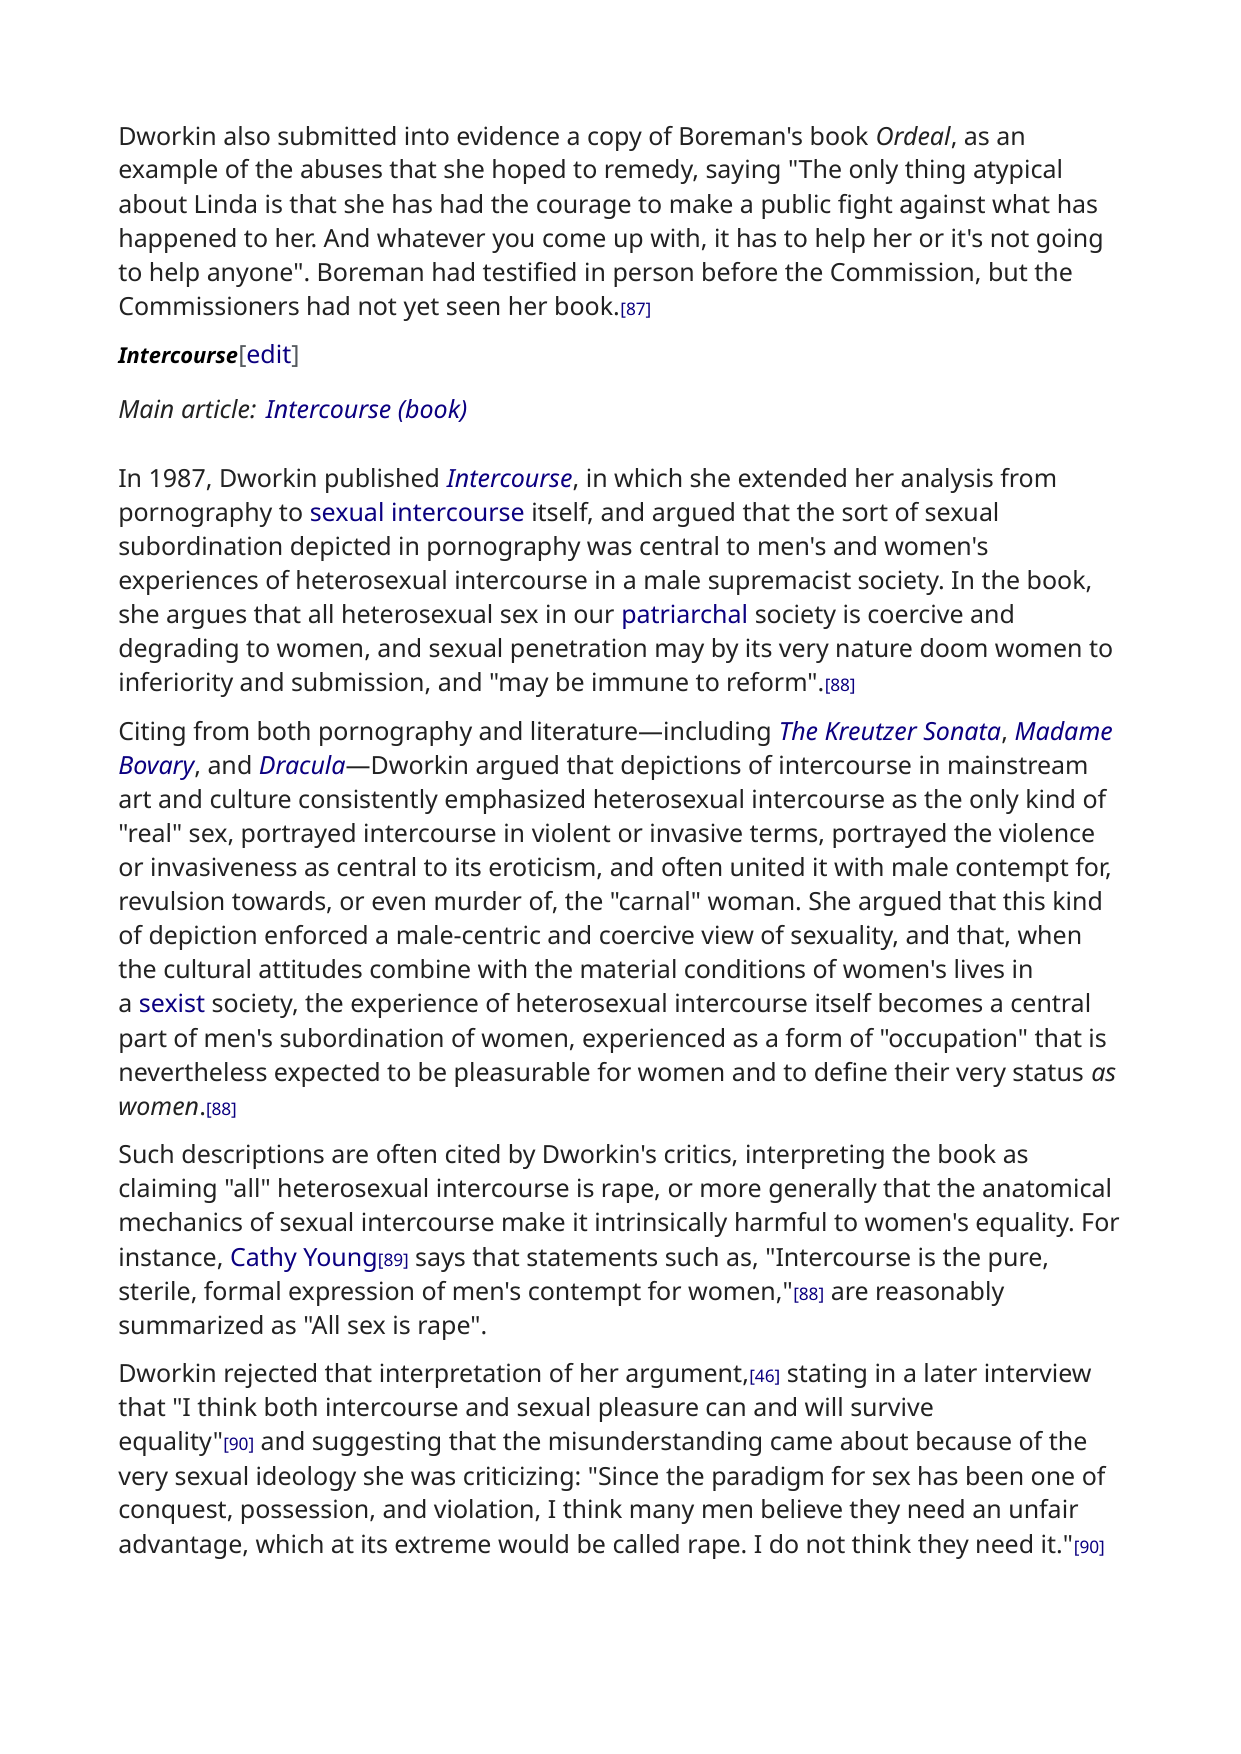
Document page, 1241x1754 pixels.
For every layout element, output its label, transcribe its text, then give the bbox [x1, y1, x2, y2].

text In 1987, Dworkin published Intercourse, in which she extended her analysis from pornography to sexual intercourse itself, and argued that the sort of sexual subordination depicted in pornography was central to men's and women's experiences of heterosexual intercourse in a male supremacist society. In the book, she argues that all heterosexual sex in our patriarchal society is coercive and degrading to women, and sexual penetration may by its very nature doom women to inferiority and submission, and "may be immune to reform".[88] [118, 461, 1122, 699]
text Such descriptions are often cited by Dworkin's critics, interpreting the book as claiming "all" heterosexual intercourse is rape, or more generally that the anatomical mechanics of sexual intercourse make it intrinsically harmful to women's equality. For instance, Cathy Young[89] says that statements such as, "Intercourse is the pure, sterile, formal expression of men's contempt for women,"[88] are reasonably summarized as "All sex is rape". [118, 1137, 1122, 1341]
text Citing from both pornography and literature—including The Kreutzer Sonata, Madame Bovary, and Dracula—Dworkin argued that depictions of intercourse in mainstream art and culture consistently emphasized heterosexual intercourse as the only kind of "real" sex, portrayed intercourse in violent or invasive terms, portrayed the violence or invasiveness as central to its eroticism, and often united it with male contempt for, revulsion towards, or even murder of, the "carnal" woman. She argued that this kind of depiction enforced a male-centric and coercive view of sexuality, and that, when the cultural attitudes combine with the material conditions of women's lives in a sexist society, the experience of heterosexual intercourse itself becomes a central part of men's subordination of women, experienced as a form of "occupation" that is nevertheless expected to be pleasurable for women and to define their very status as women.[88] [118, 714, 1122, 1122]
text Dworkin rejected that interpretation of her argument,[46] stating in a later interview that "I think both intercourse and sexual pleasure can and will survive equality"[90] and suggesting that the misunderstanding came about because of the very sexual ideology she was criticizing: "Since the paradigm for sex has been one of conquest, possession, and violation, I think many men believe they need an unfair advantage, which at its extreme would be called rape. I do not think they need it."[90] [118, 1356, 1122, 1560]
text Dworkin also submitted into evidence a copy of Boreman's book Ordeal, as an example of the abuses that she hoped to remedy, saying "The only thing atypical about Linda is that she has had the courage to make a public fight against what has happened to her. And whatever you come up with, it has to help her or it's not going to help anyone". Boreman had testified in person before the Commission, but the Commissioners had not yet seen her book.[87] [118, 118, 1122, 322]
text Main article: Intercourse (book) [118, 392, 1122, 426]
subtitle Intercourse[edit] [118, 337, 1122, 371]
